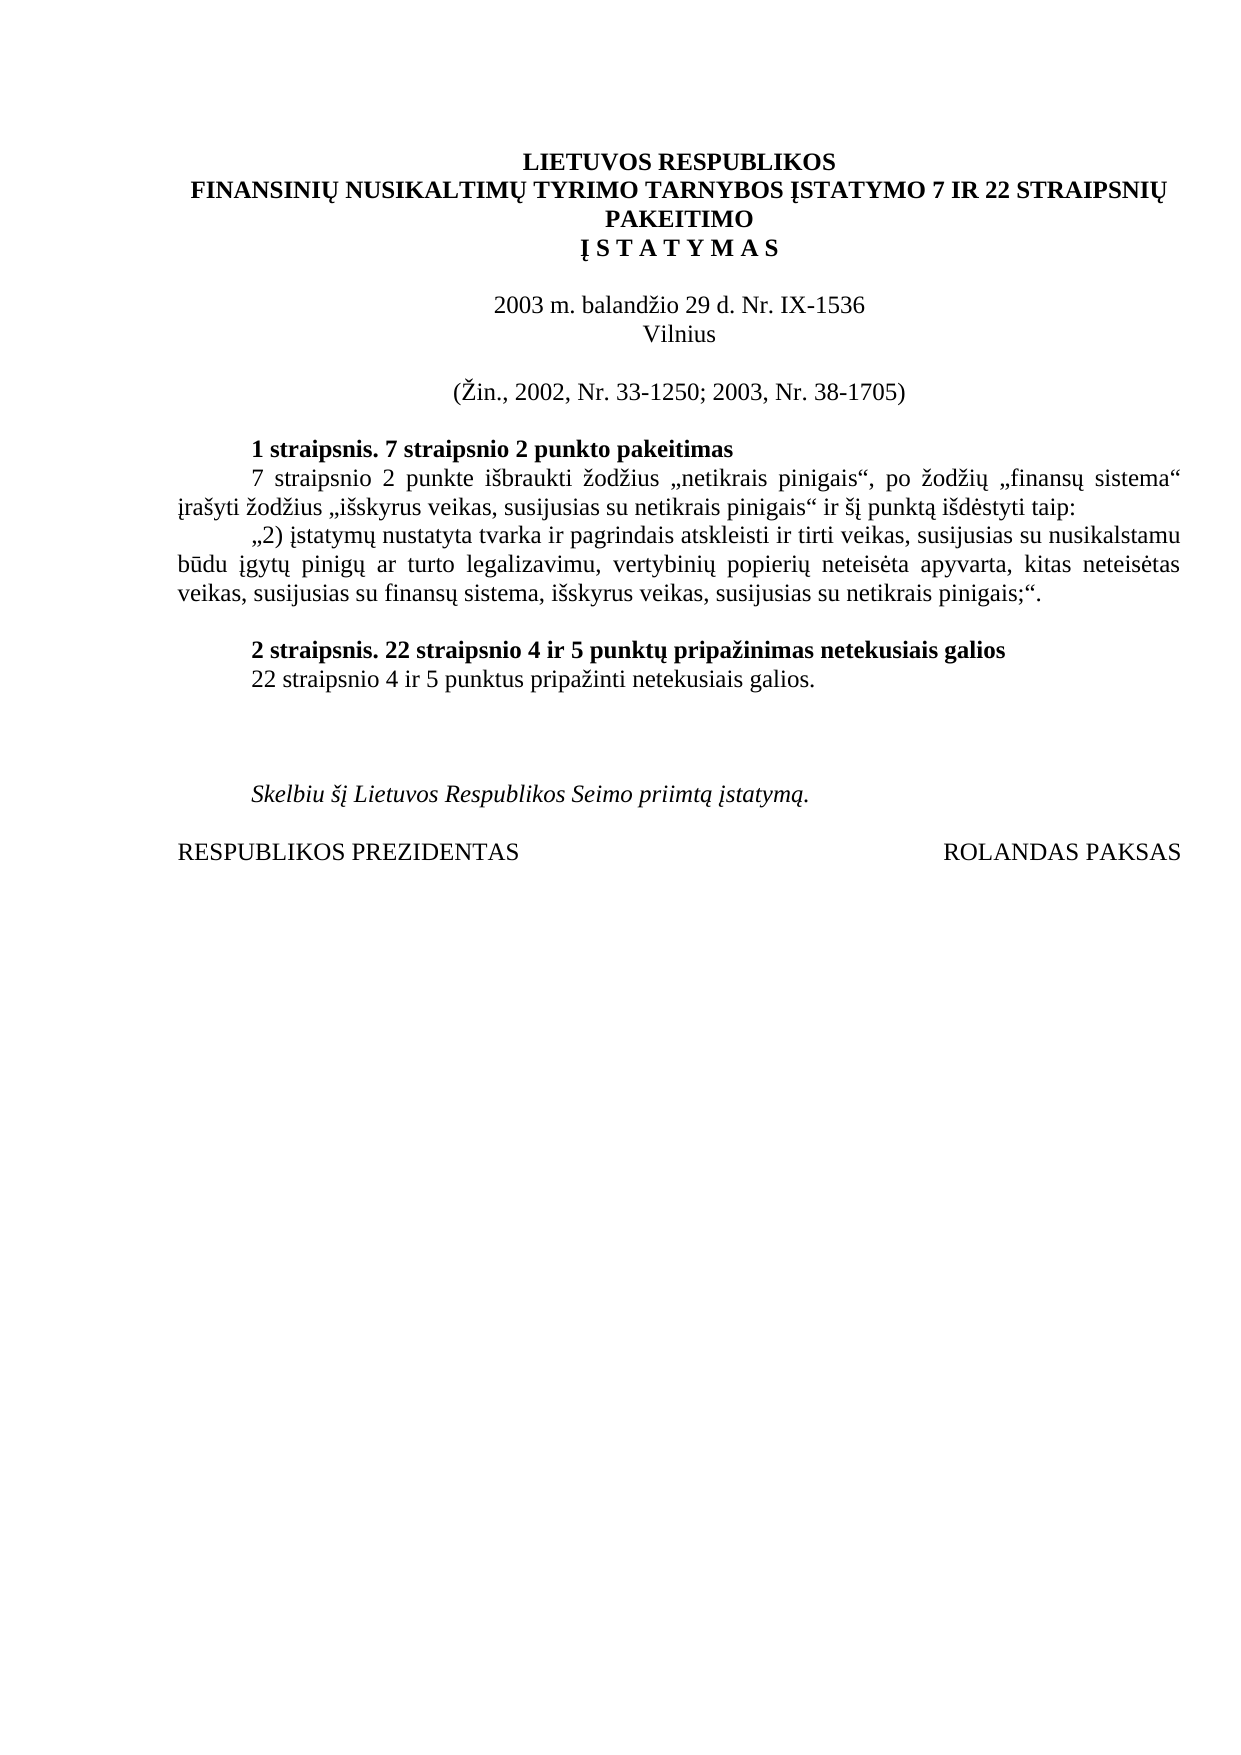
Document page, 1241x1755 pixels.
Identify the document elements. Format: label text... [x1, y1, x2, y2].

text „2) įstatymų nustatyta tvarka ir pagrindais atskleisti ir tirti veikas, susijusias su nusikalstamu būdu įgytų pinigų ar turto legalizavimu, vertybinių popierių neteisėta apyvarta, kitas neteisėtas veikas, susijusias su finansų sistema, išskyrus veikas, susijusias su netikrais pinigais;“. [177, 521, 1181, 607]
text 2003 m. balandžio 29 d. Nr. IX-1536 [177, 291, 1181, 319]
text 1 straipsnis. 7 straipsnio 2 punkto pakeitimas [177, 434, 1181, 463]
text Į S T A T Y M A S [177, 233, 1181, 262]
text Skelbiu šį Lietuvos Respublikos Seimo priimtą įstatymą. [177, 779, 1181, 808]
text RESPUBLIKOS PREZIDENTAS ROLANDAS PAKSAS [177, 837, 1181, 866]
text (Žin., 2002, Nr. 33-1250; 2003, Nr. 38-1705) [177, 377, 1181, 406]
text 2 straipsnis. 22 straipsnio 4 ir 5 punktų pripažinimas netekusiais galios [177, 636, 1181, 664]
text LIETUVOS RESPUBLIKOS [177, 147, 1181, 176]
text Vilnius [177, 319, 1181, 348]
text FINANSINIŲ NUSIKALTIMŲ TYRIMO TARNYBOS ĮSTATYMO 7 IR 22 STRAIPSNIŲ PAKEITIMO [177, 176, 1181, 233]
text 7 straipsnio 2 punkte išbraukti žodžius „netikrais pinigais“, po žodžių „finansų sistema“ įrašyti žodžius „išskyrus veikas, susijusias su netikrais pinigais“ ir šį punktą išdėstyti taip: [177, 463, 1181, 521]
text 22 straipsnio 4 ir 5 punktus pripažinti netekusiais galios. [177, 664, 1181, 693]
